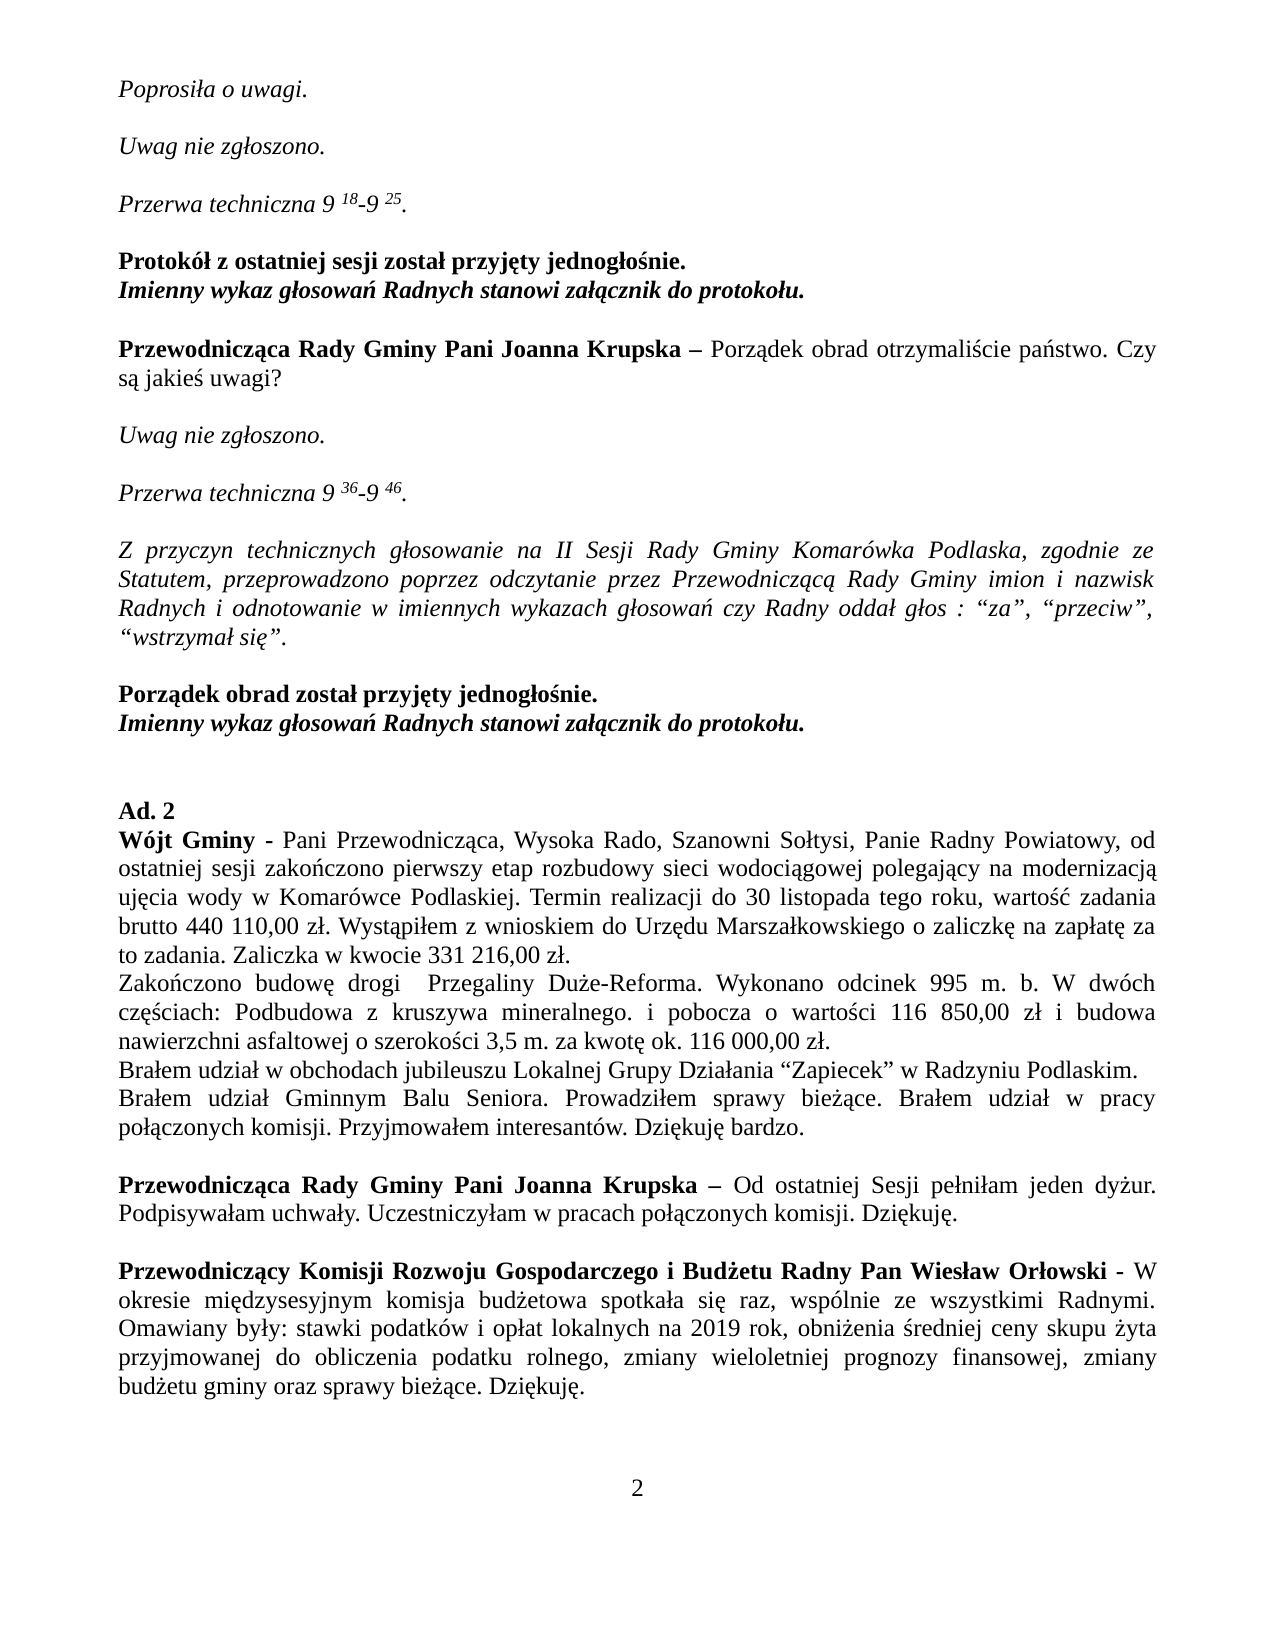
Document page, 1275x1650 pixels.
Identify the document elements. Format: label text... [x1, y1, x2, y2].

text Ad. 2 [118, 796, 1157, 825]
text Poprosiła o uwagi. [118, 74, 1157, 102]
text Zakończono budowę drogi Przegaliny Duże-Reforma. Wykonano odcinek 995 m. b. W dwóch częściach: Podbudowa z kruszywa mineralnego. i pobocza o wartości 116 850,00 zł i budowa nawierzchni asfaltowej o szerokości 3,5 m. za kwotę ok. 116 000,00 zł. [118, 968, 1157, 1055]
text Przerwa techniczna 9 18-9 25. [118, 189, 1157, 217]
text Protokół z ostatniej sesji został przyjęty jednogłośnie. [118, 246, 1157, 275]
text Przerwa techniczna 9 36-9 46. [118, 478, 1157, 507]
text Przewodnicząca Rady Gminy Pani Joanna Krupska – Od ostatniej Sesji pełniłam jeden dyżur. Podpisywałam uchwały. Uczestniczyłam w pracach połączonych komisji. Dziękuję. [118, 1170, 1157, 1227]
text Wójt Gminy - Pani Przewodnicząca, Wysoka Rado, Szanowni Sołtysi, Panie Radny Powiatowy, od ostatniej sesji zakończono pierwszy etap rozbudowy sieci wodociągowej polegający na modernizacją ujęcia wody w Komarówce Podlaskiej. Termin realizacji do 30 listopada tego roku, wartość zadania brutto 440 110,00 zł. Wystąpiłem z wnioskiem do Urzędu Marszałkowskiego o zaliczkę na zapłatę za to zadania. Zaliczka w kwocie 331 216,00 zł. [118, 825, 1157, 968]
text Uwag nie zgłoszono. [118, 421, 1157, 449]
text Brałem udział Gminnym Balu Seniora. Prowadziłem sprawy bieżące. Brałem udział w pracy połączonych komisji. Przyjmowałem interesantów. Dziękuję bardzo. [118, 1083, 1157, 1141]
text Porządek obrad został przyjęty jednogłośnie. [118, 679, 1157, 708]
text Brałem udział w obchodach jubileuszu Lokalnej Grupy Działania “Zapiecek” w Radzyniu Podlaskim. [118, 1055, 1157, 1083]
text Imienny wykaz głosowań Radnych stanowi załącznik do protokołu. [118, 275, 1151, 304]
text Z przyczyn technicznych głosowanie na II Sesji Rady Gminy Komarówka Podlaska, zgodnie ze Statutem, przeprowadzono poprzez odczytanie przez Przewodniczącą Rady Gminy imion i nazwisk Radnych i odnotowanie w imiennych wykazach głosowań czy Radny oddał głos : “za”, “przeciw”, “wstrzymał się”. [118, 536, 1157, 651]
text Przewodnicząca Rady Gminy Pani Joanna Krupska – Porządek obrad otrzymaliście państwo. Czy są jakieś uwagi? [118, 334, 1157, 392]
text Uwag nie zgłoszono. [118, 131, 1157, 160]
text Przewodniczący Komisji Rozwoju Gospodarczego i Budżetu Radny Pan Wiesław Orłowski - W okresie międzysesyjnym komisja budżetowa spotkała się raz, wspólnie ze wszystkimi Radnymi. Omawiany były: stawki podatków i opłat lokalnych na 2019 rok, obniżenia średniej ceny skupu żyta przyjmowanej do obliczenia podatku rolnego, zmiany wieloletniej prognozy finansowej, zmiany budżetu gminy oraz sprawy bieżące. Dziękuję. [118, 1256, 1157, 1400]
text Imienny wykaz głosowań Radnych stanowi załącznik do protokołu. [118, 708, 1151, 737]
